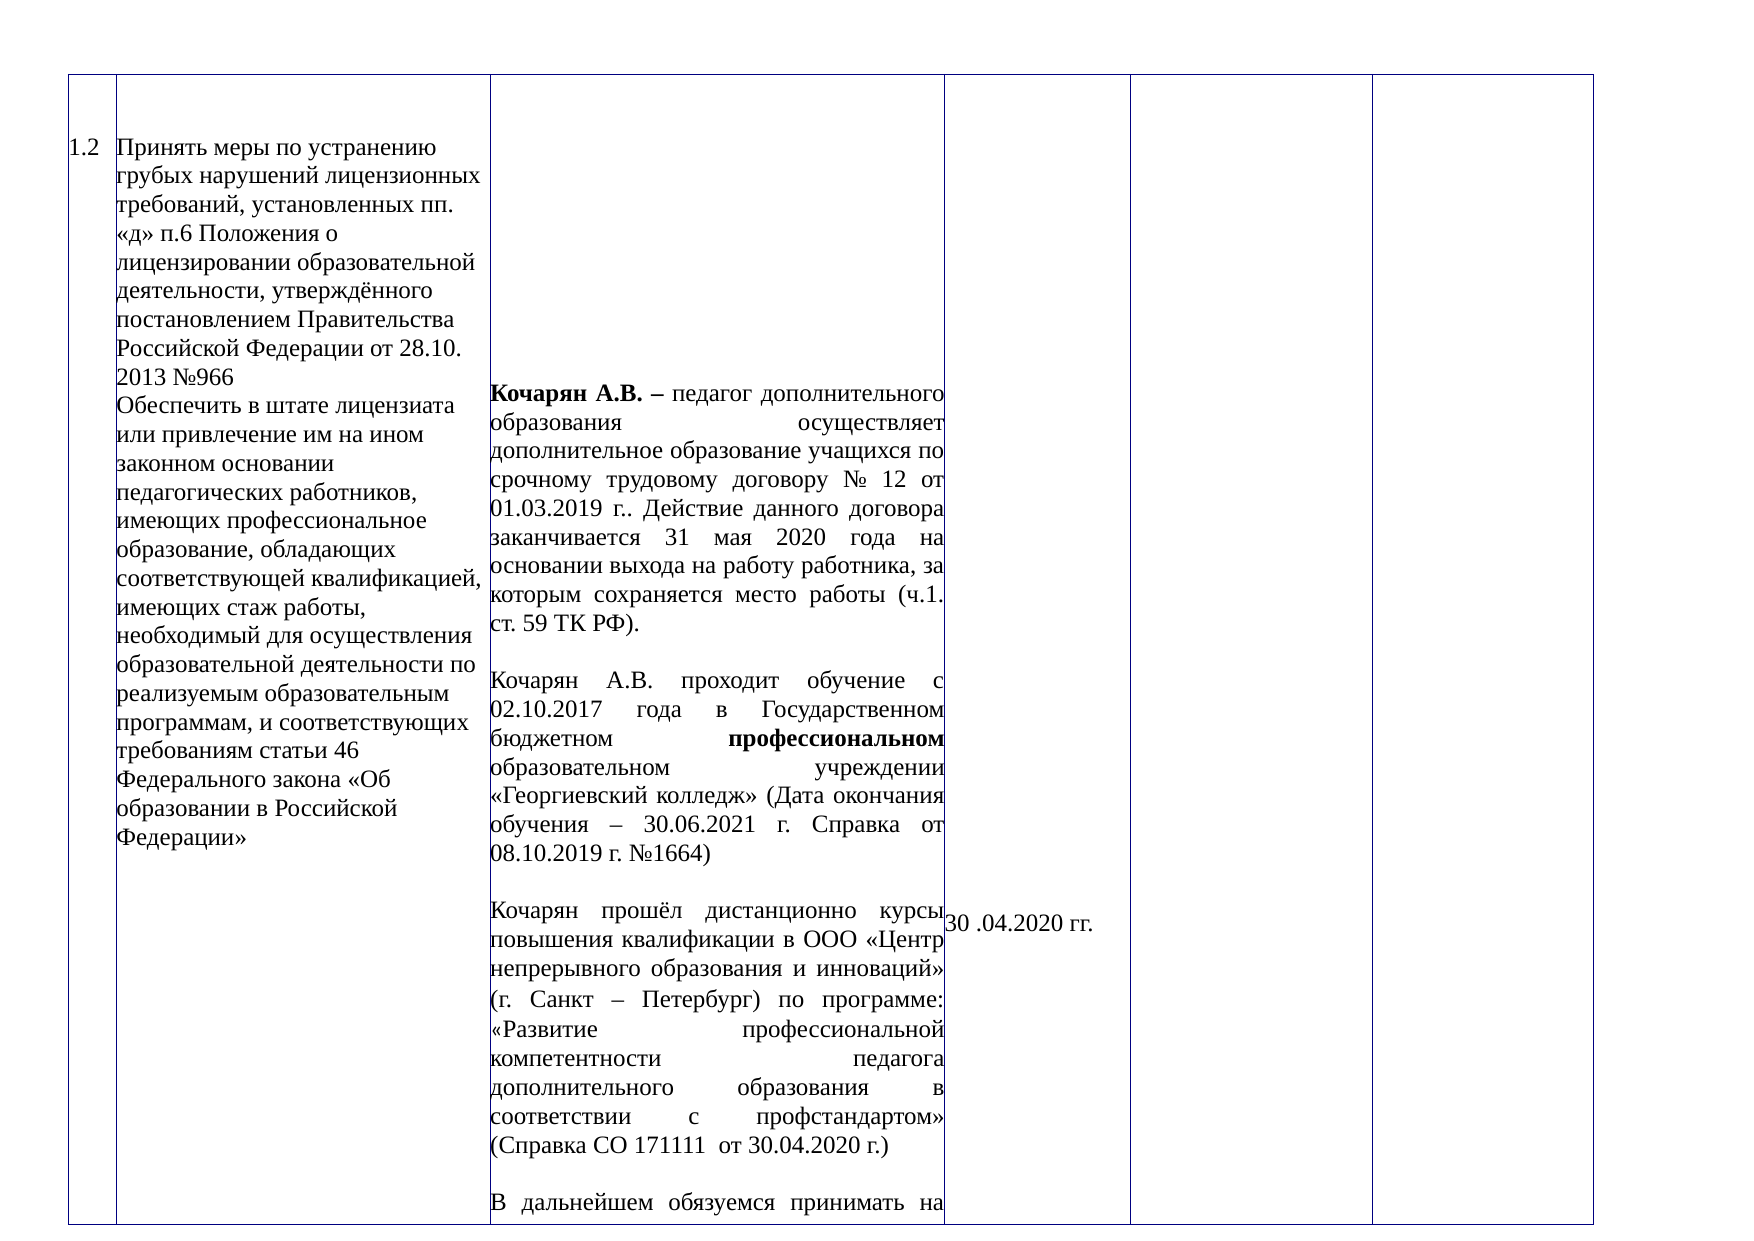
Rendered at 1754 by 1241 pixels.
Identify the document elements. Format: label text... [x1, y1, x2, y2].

table_cell 30 .04.2020 гг. [945, 75, 1130, 1224]
table_cell [1373, 75, 1593, 1224]
table_cell 1.2 [69, 75, 116, 1224]
table_cell Принять меры по устранению грубых нарушений лицензионных требований, установленных пп. «д» п.6 Положения о лицензировании образовательной деятельности, утверждённого постановлением Правительства Российской Федерации от 28.10. 2013 №966 Обеспечить в штате лицензиата или привлечение им на ином законном основании педагогических работников, имеющих профессиональное образование, обладающих соответствующей квалификацией, имеющих стаж работы, необходимый для осуществления образовательной деятельности по реализуемым образовательным программам, и соответствующих требованиям статьи 46 Федерального закона «Об образовании в Российской Федерации» [117, 75, 490, 1224]
table_cell Кочарян А.В. – педагог дополнительного образования осуществляет дополнительное образование учащихся по срочному трудовому договору № 12 от 01.03.2019 г.. Действие данного договора заканчивается 31 мая 2020 года на основании выхода на работу работника, за которым сохраняется место работы (ч.1. ст. 59 ТК РФ). Кочарян А.В. проходит обучение с 02.10.2017 года в Государственном бюджетном профессиональном образовательном учреждении «Георгиевский колледж» (Дата окончания обучения – 30.06.2021 г. Справка от 08.10.2019 г. №1664) Кочарян прошёл дистанционно курсы повышения квалификации в ООО «Центр непрерывного образования и инноваций» (г. Санкт – Петербург) по программе: «Развитие профессиональной компетентности педагога дополнительного образования в соответствии с профстандартом» (Справка СО 171111 от 30.04.2020 г.) В дальнейшем обязуемся принимать на [491, 75, 944, 1224]
table_cell [1131, 75, 1372, 1224]
